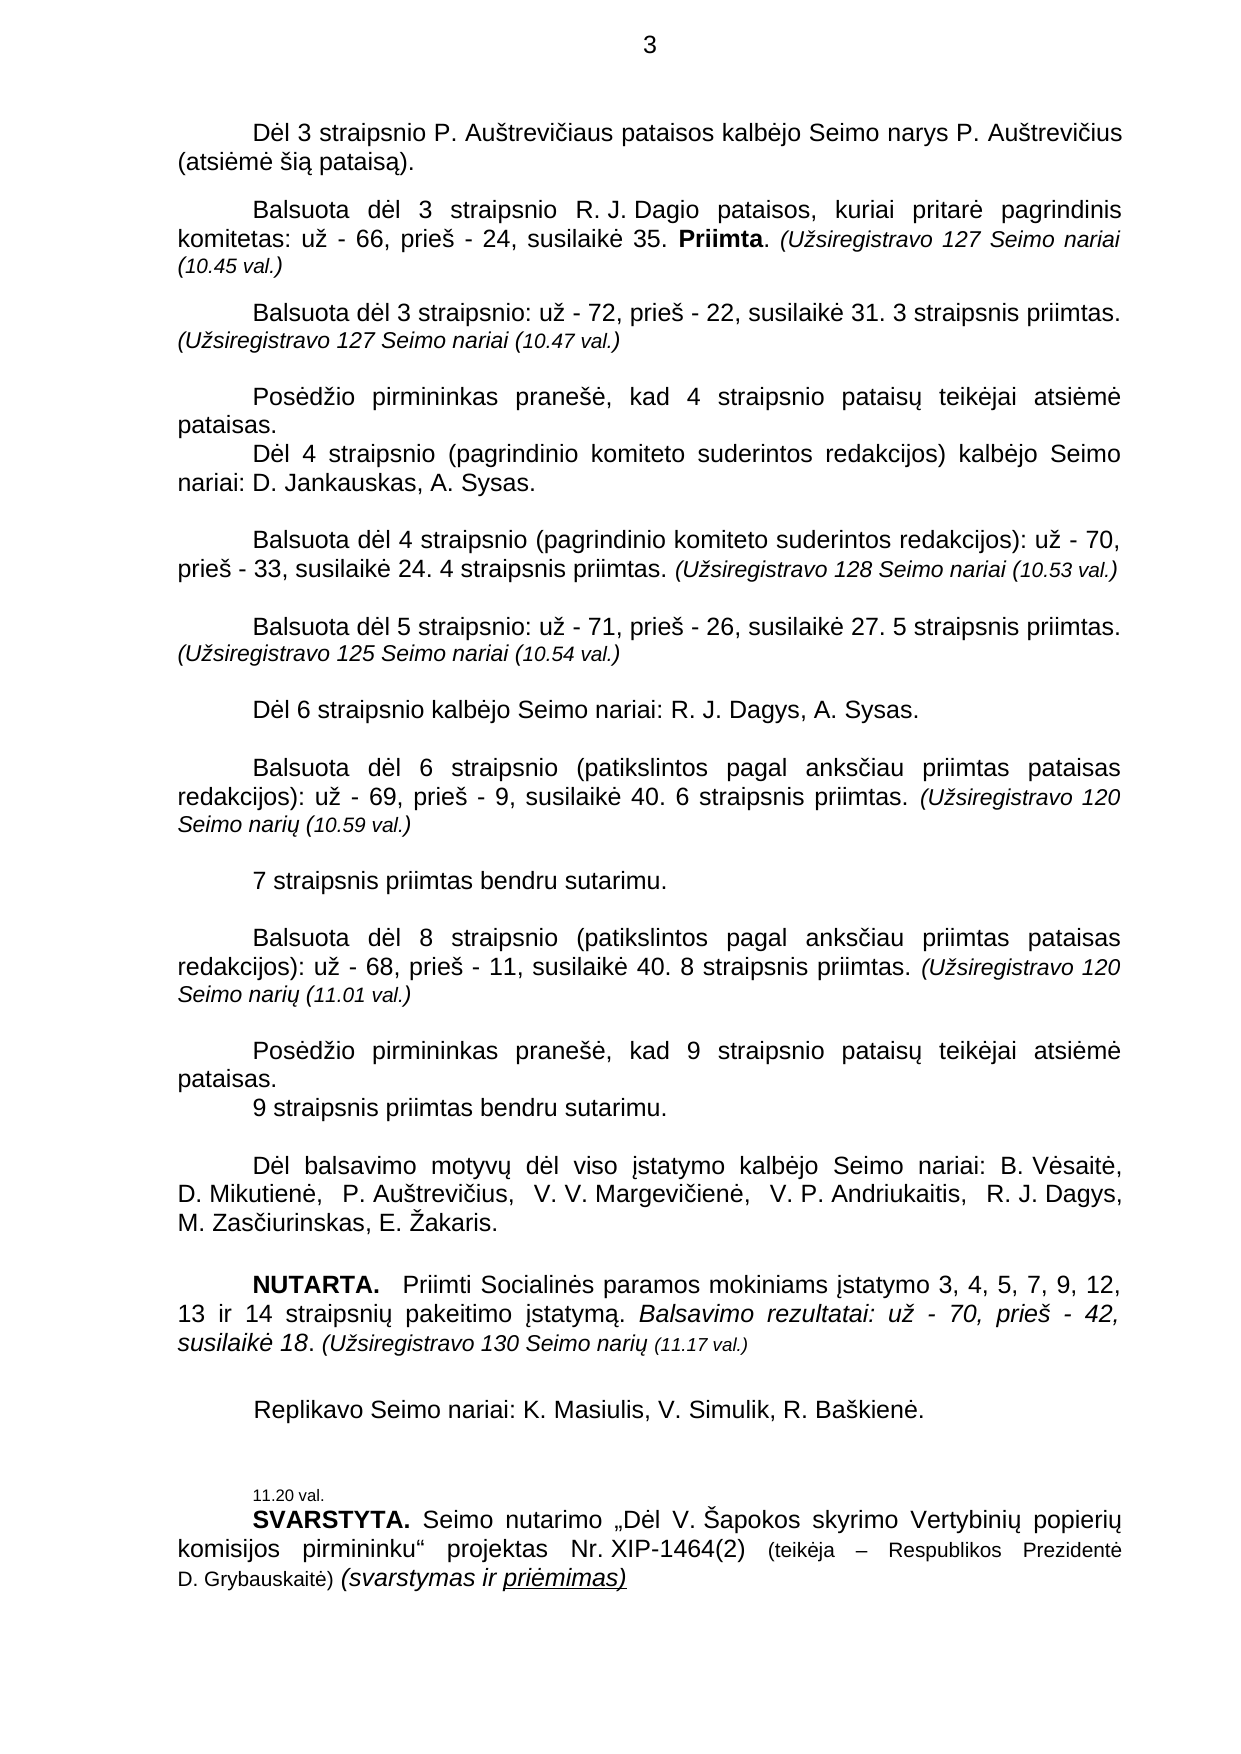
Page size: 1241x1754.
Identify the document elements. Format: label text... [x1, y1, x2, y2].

text Balsuota dėl 3 straipsnio: už - 72, prieš - 22, susilaikė 31. 3 straipsnis priimtas. (Užsiregistravo 127 Seimo nariai (10.47 val.) [177, 298, 1122, 353]
text 11.20 val. [177, 1486, 1122, 1505]
text Balsuota dėl 5 straipsnio: už - 71, prieš - 26, susilaikė 27. 5 straipsnis priimtas. (Užsiregistravo 125 Seimo nariai (10.54 val.) [177, 612, 1122, 667]
text NUTARTA. Priimti Socialinės paramos mokiniams įstatymo 3, 4, 5, 7, 9, 12, 13 ir 14 straipsnių pakeitimo įstatymą. Balsavimo rezultatai: už - 70, prieš - 42, susilaikė 18. (Užsiregistravo 130 Seimo narių (11.17 val.) [177, 1271, 1122, 1357]
text Posėdžio pirmininkas pranešė, kad 9 straipsnio pataisų teikėjai atsiėmė pataisas. [177, 1036, 1122, 1093]
text Dėl 6 straipsnio kalbėjo Seimo nariai: R. J. Dagys, A. Sysas. [177, 696, 1122, 724]
text Replikavo Seimo nariai: K. Masiulis, V. Simulik, R. Baškienė. [177, 1395, 1122, 1424]
text SVARSTYTA. Seimo nutarimo „Dėl V. Šapokos skyrimo Vertybinių popierių komisijos pirmininku“ projektas Nr. XIP-1464(2) (teikėja – Respublikos Prezidentė D. Grybauskaitė) (svarstymas ir priėmimas) [177, 1505, 1122, 1592]
text Posėdžio pirmininkas pranešė, kad 4 straipsnio pataisų teikėjai atsiėmė pataisas. [177, 382, 1122, 439]
text Dėl 4 straipsnio (pagrindinio komiteto suderintos redakcijos) kalbėjo Seimo nariai: D. Jankauskas, A. Sysas. [177, 439, 1122, 497]
text Dėl 3 straipsnio P. Auštrevičiaus pataisos kalbėjo Seimo narys P. Auštrevičius (atsiėmė šią pataisą). [177, 118, 1122, 176]
text Dėl balsavimo motyvų dėl viso įstatymo kalbėjo Seimo nariai: B. Vėsaitė, D. Mikutienė, P. Auštrevičius, V. V. Margevičienė, V. P. Andriukaitis, R. J. Dagys, M. Zasčiurinskas, E. Žakaris. [177, 1151, 1122, 1237]
text 7 straipsnis priimtas bendru sutarimu. [177, 866, 1122, 894]
text 9 straipsnis priimtas bendru sutarimu. [177, 1093, 1122, 1122]
text Balsuota dėl 6 straipsnio (patikslintos pagal anksčiau priimtas pataisas redakcijos): už - 69, prieš - 9, susilaikė 40. 6 straipsnis priimtas. (Užsiregistravo 120 Seimo narių (10.59 val.) [177, 753, 1122, 837]
text Balsuota dėl 8 straipsnio (patikslintos pagal anksčiau priimtas pataisas redakcijos): už - 68, prieš - 11, susilaikė 40. 8 straipsnis priimtas. (Užsiregistravo 120 Seimo narių (11.01 val.) [177, 923, 1122, 1007]
text Balsuota dėl 3 straipsnio R. J. Dagio pataisos, kuriai pritarė pagrindinis komitetas: už - 66, prieš - 24, susilaikė 35. Priimta. (Užsiregistravo 127 Seimo nariai (10.45 val.) [177, 195, 1122, 279]
text Balsuota dėl 4 straipsnio (pagrindinio komiteto suderintos redakcijos): už - 70, prieš - 33, susilaikė 24. 4 straipsnis priimtas. (Užsiregistravo 128 Seimo nariai (10.53 val.) [177, 525, 1122, 583]
